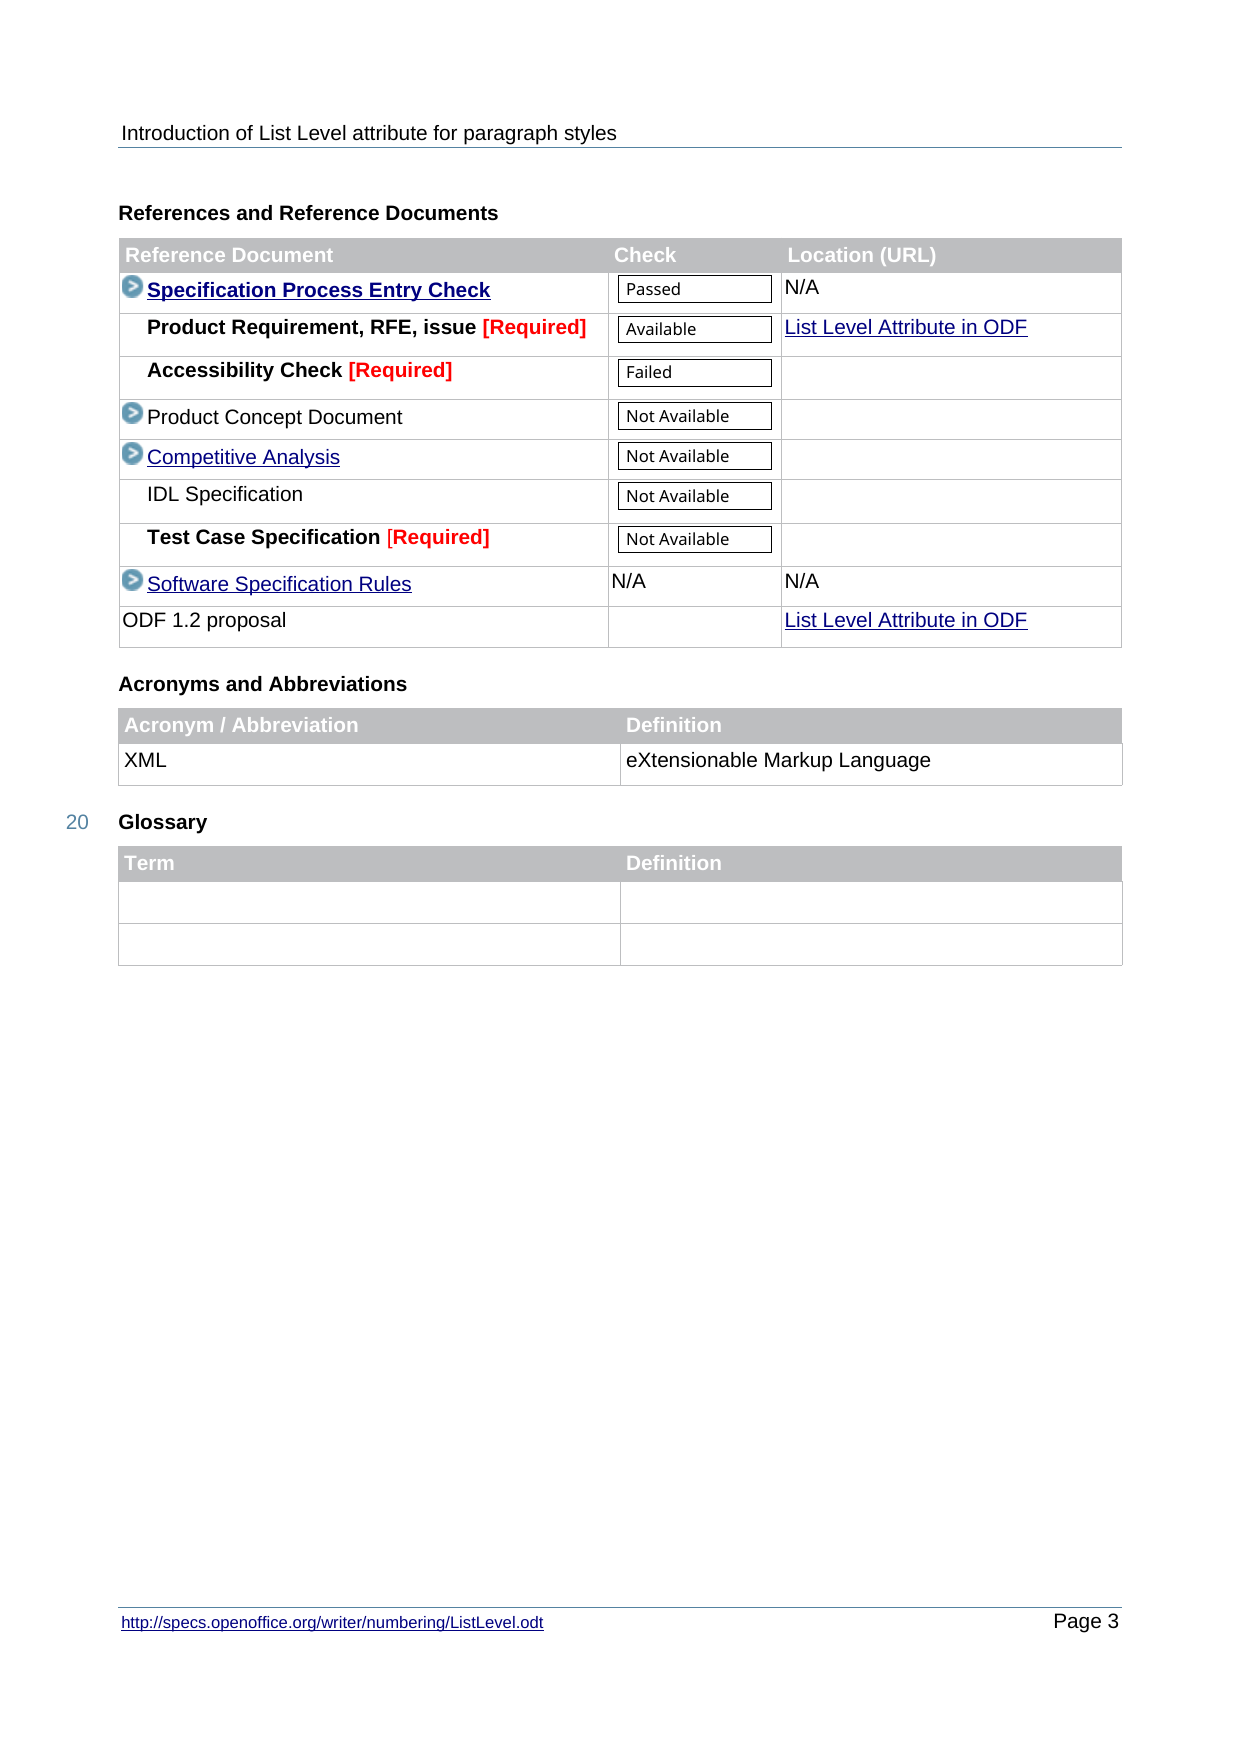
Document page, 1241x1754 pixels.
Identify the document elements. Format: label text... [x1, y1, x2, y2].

table_cell [609, 607, 781, 647]
table_cell [119, 882, 620, 923]
subtitle Acronyms and Abbreviations [118, 672, 1122, 696]
subtitle References and Reference Documents [118, 202, 1122, 225]
table_cell Product Requirement, RFE, issue [Required] [120, 314, 608, 356]
table_cell Competitive Analysis [120, 440, 608, 479]
table_header Reference Document [119, 238, 608, 273]
table_cell Test Case Specification [Required] [120, 524, 608, 566]
subtitle Glossary [118, 810, 1122, 833]
table_cell [621, 882, 1122, 923]
table_cell [609, 357, 781, 399]
table_cell [609, 480, 781, 523]
table_cell Specification Process Entry Check [120, 273, 608, 313]
table_cell eXtensionable Markup Language [621, 744, 1122, 785]
table_cell XML [119, 744, 620, 785]
table_header Location (URL) [782, 238, 1122, 273]
table_cell <Please enter location here> [782, 480, 1121, 523]
table_cell N/A [609, 567, 781, 606]
picture [122, 442, 147, 465]
table_cell N/A [782, 567, 1121, 606]
table_cell Accessibility Check [Required] [120, 357, 608, 399]
table_cell ODF 1.2 proposal [120, 607, 608, 647]
table_cell [609, 440, 781, 479]
table_cell N/A [782, 273, 1121, 313]
table_header Check [609, 238, 781, 273]
table_cell IDL Specification [120, 480, 608, 523]
table_header Acronym / Abbreviation [118, 708, 620, 743]
picture [122, 275, 147, 298]
table_cell [609, 314, 781, 356]
table_header Term [118, 846, 620, 881]
picture [122, 569, 147, 591]
table_cell [119, 924, 620, 965]
table_cell [621, 924, 1122, 965]
table_cell List Level Attribute in ODF [782, 314, 1121, 356]
table_cell <Please enter location here> [782, 440, 1121, 479]
table_cell <Please enter location here> [782, 400, 1121, 439]
table_cell [609, 273, 781, 313]
table_cell List Level Attribute in ODF [782, 607, 1121, 647]
table_cell [782, 357, 1121, 399]
table_cell [609, 400, 781, 439]
table_cell [609, 524, 781, 566]
table_cell Product Concept Document [120, 400, 608, 439]
table_header Definition [620, 708, 1122, 743]
picture [122, 402, 147, 424]
table_cell <Please enter location here> [782, 524, 1121, 566]
table_cell Software Specification Rules [120, 567, 608, 606]
table_header Definition [620, 846, 1122, 881]
